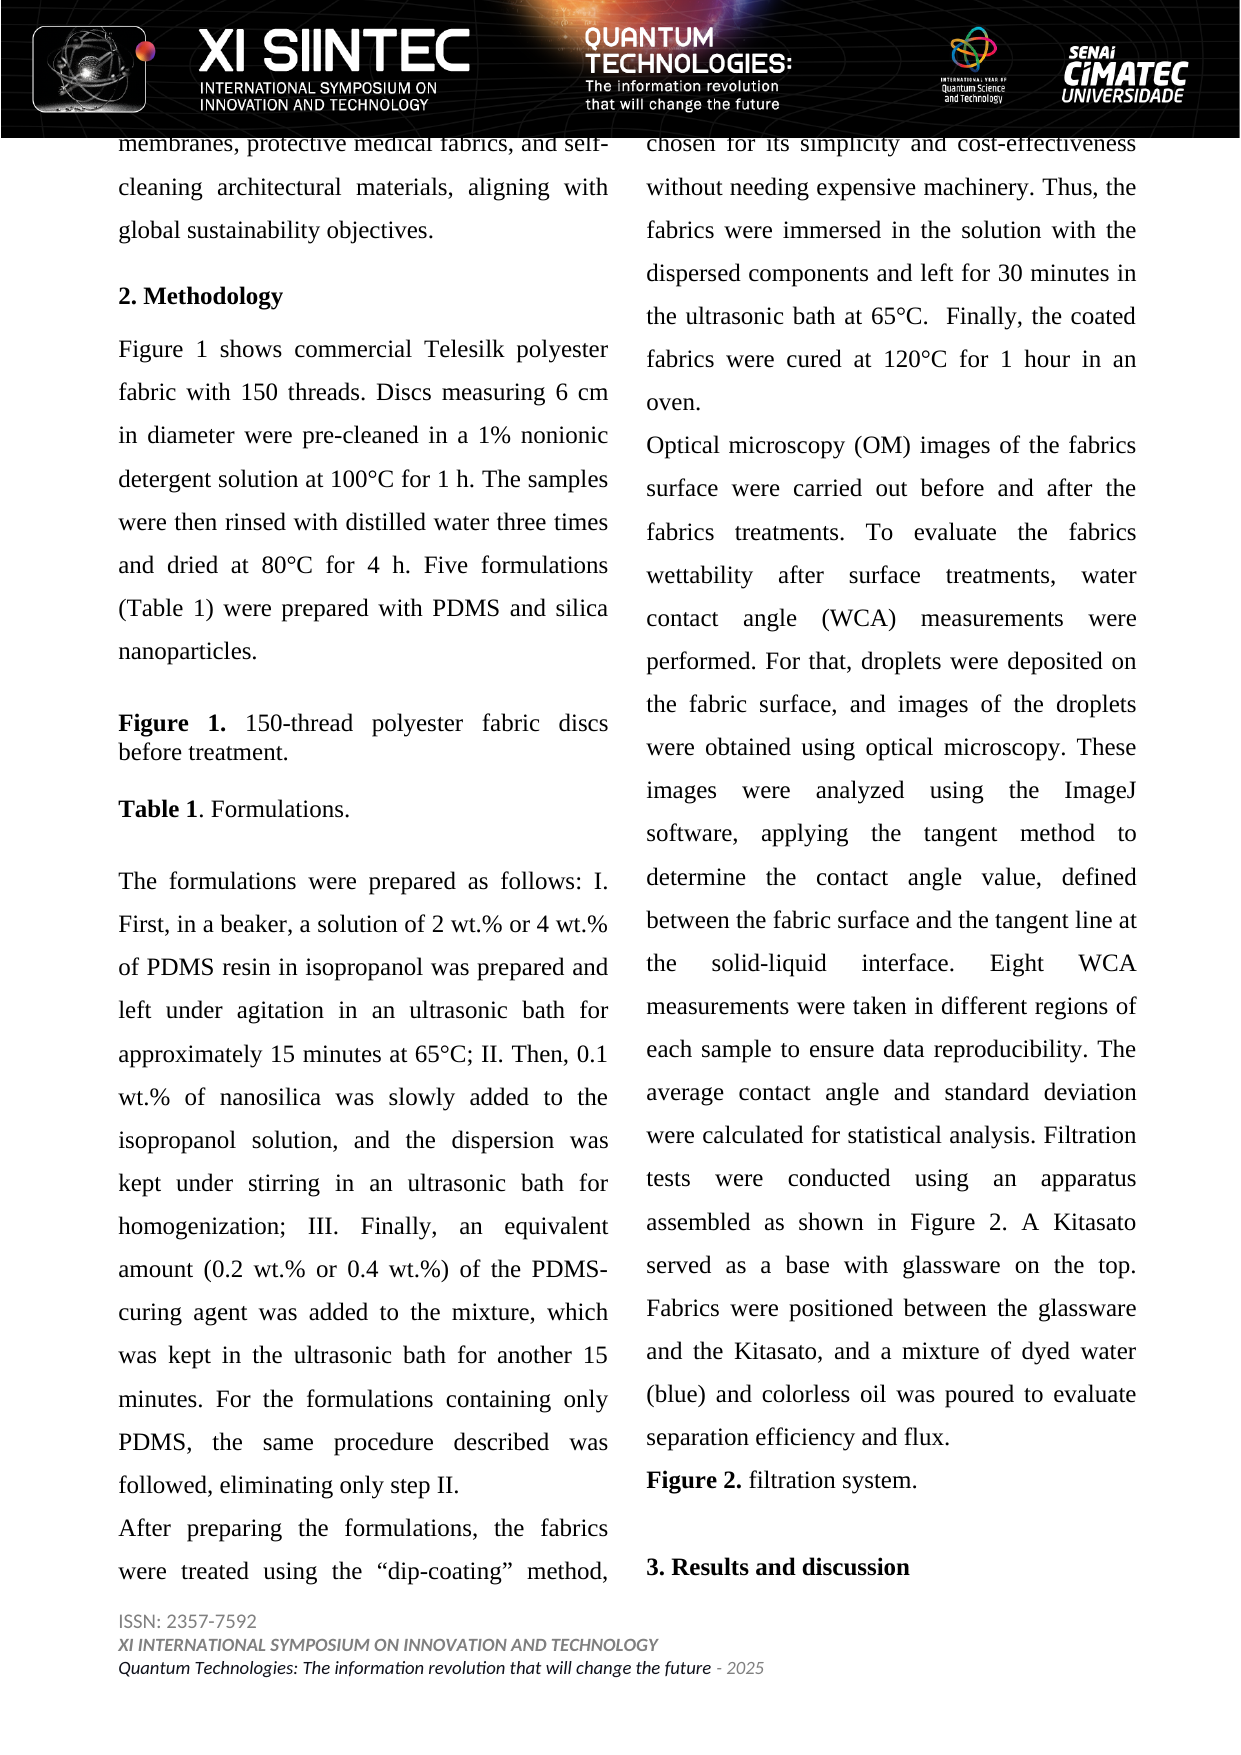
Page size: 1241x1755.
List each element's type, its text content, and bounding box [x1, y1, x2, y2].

subtitle Figure 1 shows commercial Telesilk polyester fabric with 150 threads. Discs measuring 6 cm in diameter were pre-cleaned in a 1% nonionic detergent solution at 100°C for 1 h. The samples were then rinsed with distilled water three times and dried at 80°C for 4 h. Five formulations (Table 1) were prepared with PDMS and silica nanoparticles. [118, 334, 609, 665]
subtitle The formulations were prepared as follows: I. First, in a beaker, a solution of 2 wt.% or 4 wt.% of PDMS resin in isopropanol was prepared and left under agitation in an ultrasonic bath for approximately 15 minutes at 65°C; II. Then, 0.1 wt.% of nanosilica was slowly added to the isopropanol solution, and the dispersion was kept under stirring in an ultrasonic bath for homogenization; III. Finally, an equivalent amount (0.2 wt.% or 0.4 wt.%) of the PDMS-curing agent was added to the mixture, which was kept in the ultrasonic bath for another 15 minutes. For the formulations containing only PDMS, the same procedure described was followed, eliminating only step II. [118, 866, 609, 1499]
subtitle Figure 1. 150-thread polyester fabric discs before treatment. [118, 708, 609, 766]
subtitle Figure 2. filtration system. [646, 1465, 1137, 1494]
subtitle 2. Methodology [118, 281, 609, 309]
subtitle 3. Results and discussion [646, 1552, 1137, 1580]
subtitle Optical microscopy (OM) images of the fabrics surface were carried out before and after the fabrics treatments. To evaluate the fabrics wettability after surface treatments, water contact angle (WCA) measurements were performed. For that, droplets were deposited on the fabric surface, and images of the droplets were obtained using optical microscopy. These images were analyzed using the ImageJ software, applying the tangent method to determine the contact angle value, defined between the fabric surface and the tangent line at the solid-liquid interface. Eight WCA measurements were taken in different regions of each sample to ensure data reproducibility. The average contact angle and standard deviation were calculated for statistical analysis. Filtration tests were conducted using an apparatus assembled as shown in Figure 2. A Kitasato served as a base with glassware on the top. Fabrics were positioned between the glassware and the Kitasato, and a mixture of dyed water (blue) and colorless oil was poured to evaluate separation efficiency and flux. [646, 430, 1137, 1451]
subtitle chosen for its simplicity and cost-effectiveness without needing expensive machinery. Thus, the fabrics were immersed in the solution with the dispersed components and left for 30 minutes in the ultrasonic bath at 65°C. Finally, the coated fabrics were cured at 120°C for 1 hour in an oven. [646, 138, 1137, 416]
text membranes, protective medical fabrics, and self-cleaning architectural materials, aligning with global sustainability objectives. [118, 138, 609, 243]
subtitle After preparing the formulations, the fabrics were treated using the “dip-coating” method, [118, 1513, 609, 1585]
subtitle Table 1. Formulations. [118, 794, 609, 823]
